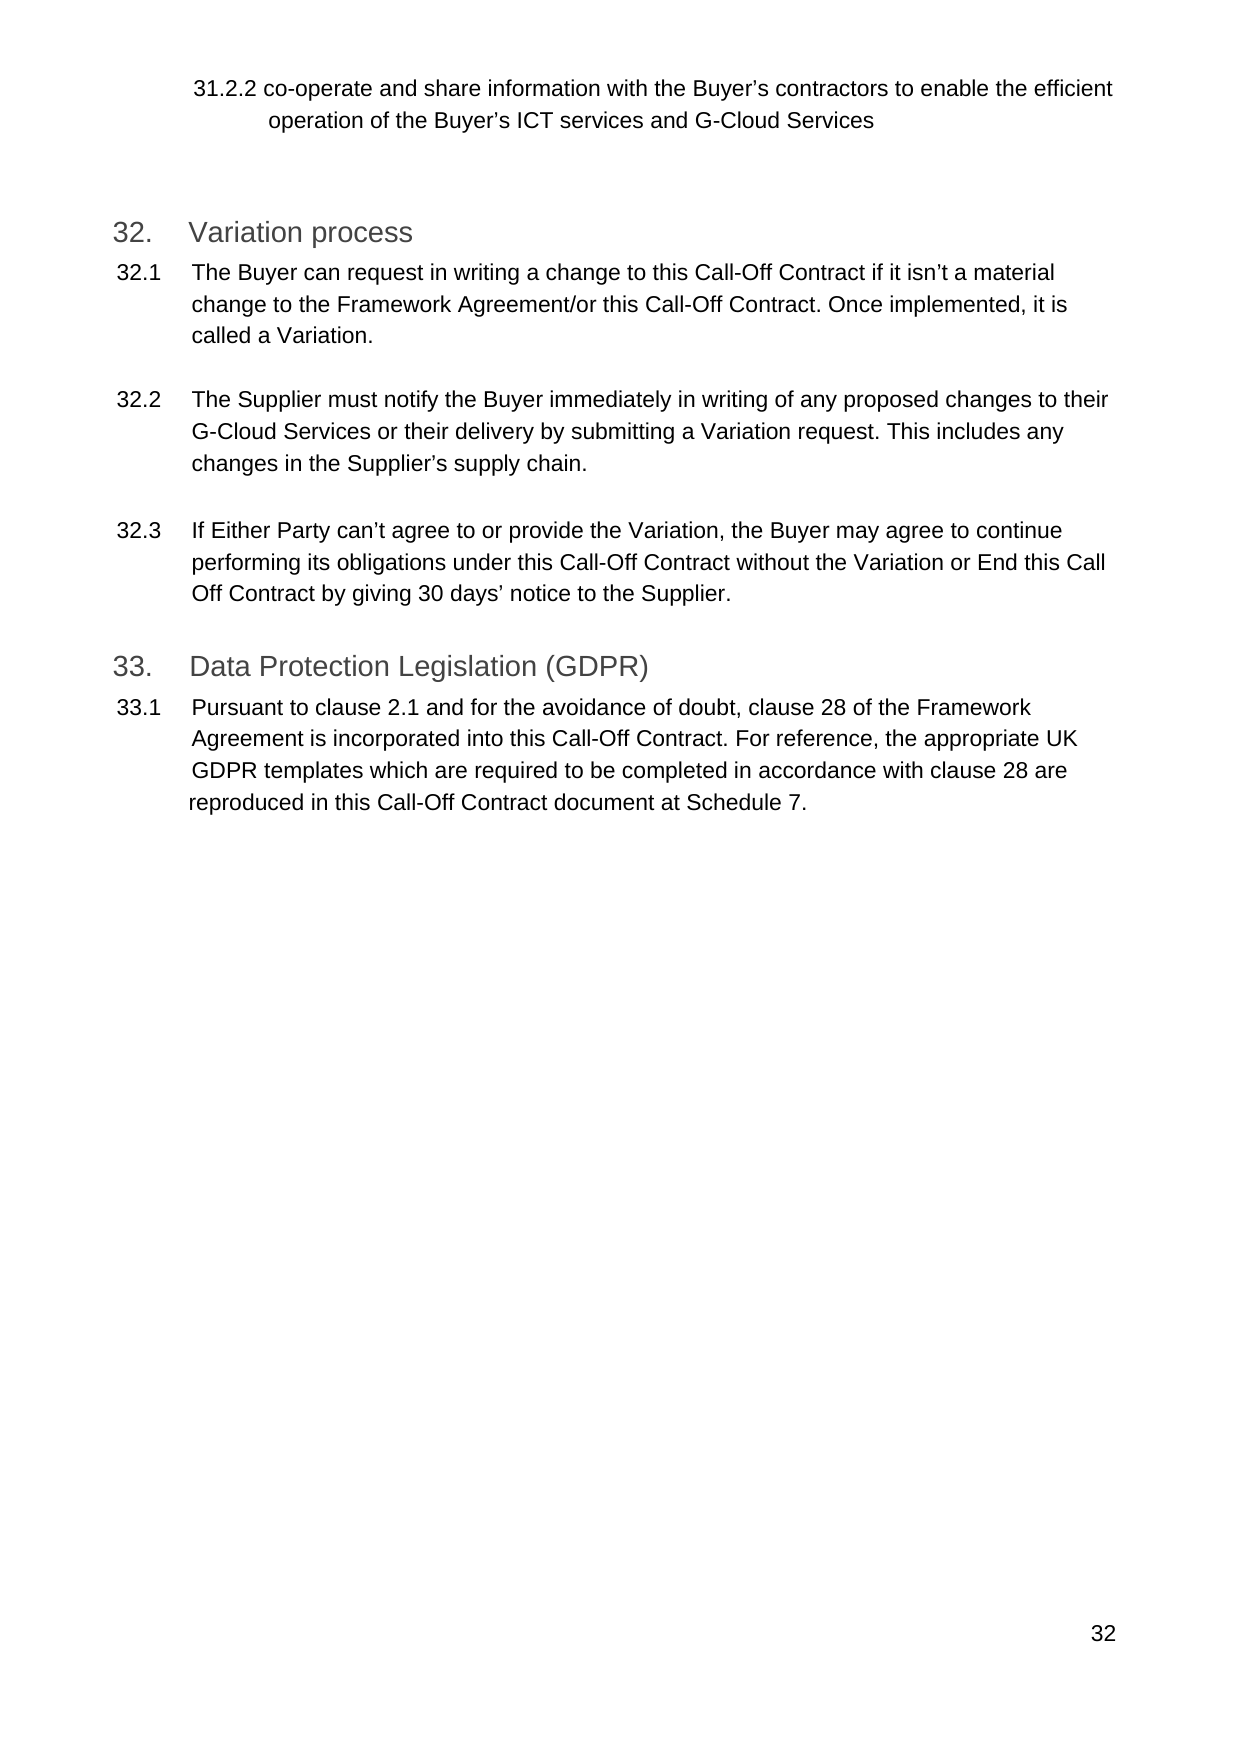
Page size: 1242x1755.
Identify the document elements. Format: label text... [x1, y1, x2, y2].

text 32.1 The Buyer can request in writing a change to this Call-Off Contract if it isn’t a material change to the Framework Agreement/or this Call-Off Contract. Once implemented, it is called a Variation. [116, 259, 1121, 349]
text 31.2.2 co-operate and share information with the Buyer’s contractors to enable the efficient operation of the Buyer’s ICT services and G-Cloud Services [193, 75, 1121, 133]
subtitle 32. Variation process [0, 215, 1122, 248]
text 32.3 If Either Party can’t agree to or provide the Variation, the Buyer may agree to continue performing its obligations under this Call-Off Contract without the Variation or End this Call Off Contract by giving 30 days’ notice to the Supplier. [116, 517, 1121, 606]
text 32.2 The Supplier must notify the Buyer immediately in writing of any proposed changes to their G-Cloud Services or their delivery by submitting a Variation request. This includes any changes in the Supplier’s supply chain. [116, 386, 1121, 476]
subtitle 33. Data Protection Legislation (GDPR) [0, 649, 1122, 683]
text 33.1 Pursuant to clause 2.1 and for the avoidance of doubt, clause 28 of the Framework Agreement is incorporated into this Call-Off Contract. For reference, the appropriate UK GDPR templates which are required to be completed in accordance with clause 28 are [116, 694, 1121, 783]
text reproduced in this Call-Off Contract document at Schedule 7. [0, 788, 1122, 816]
